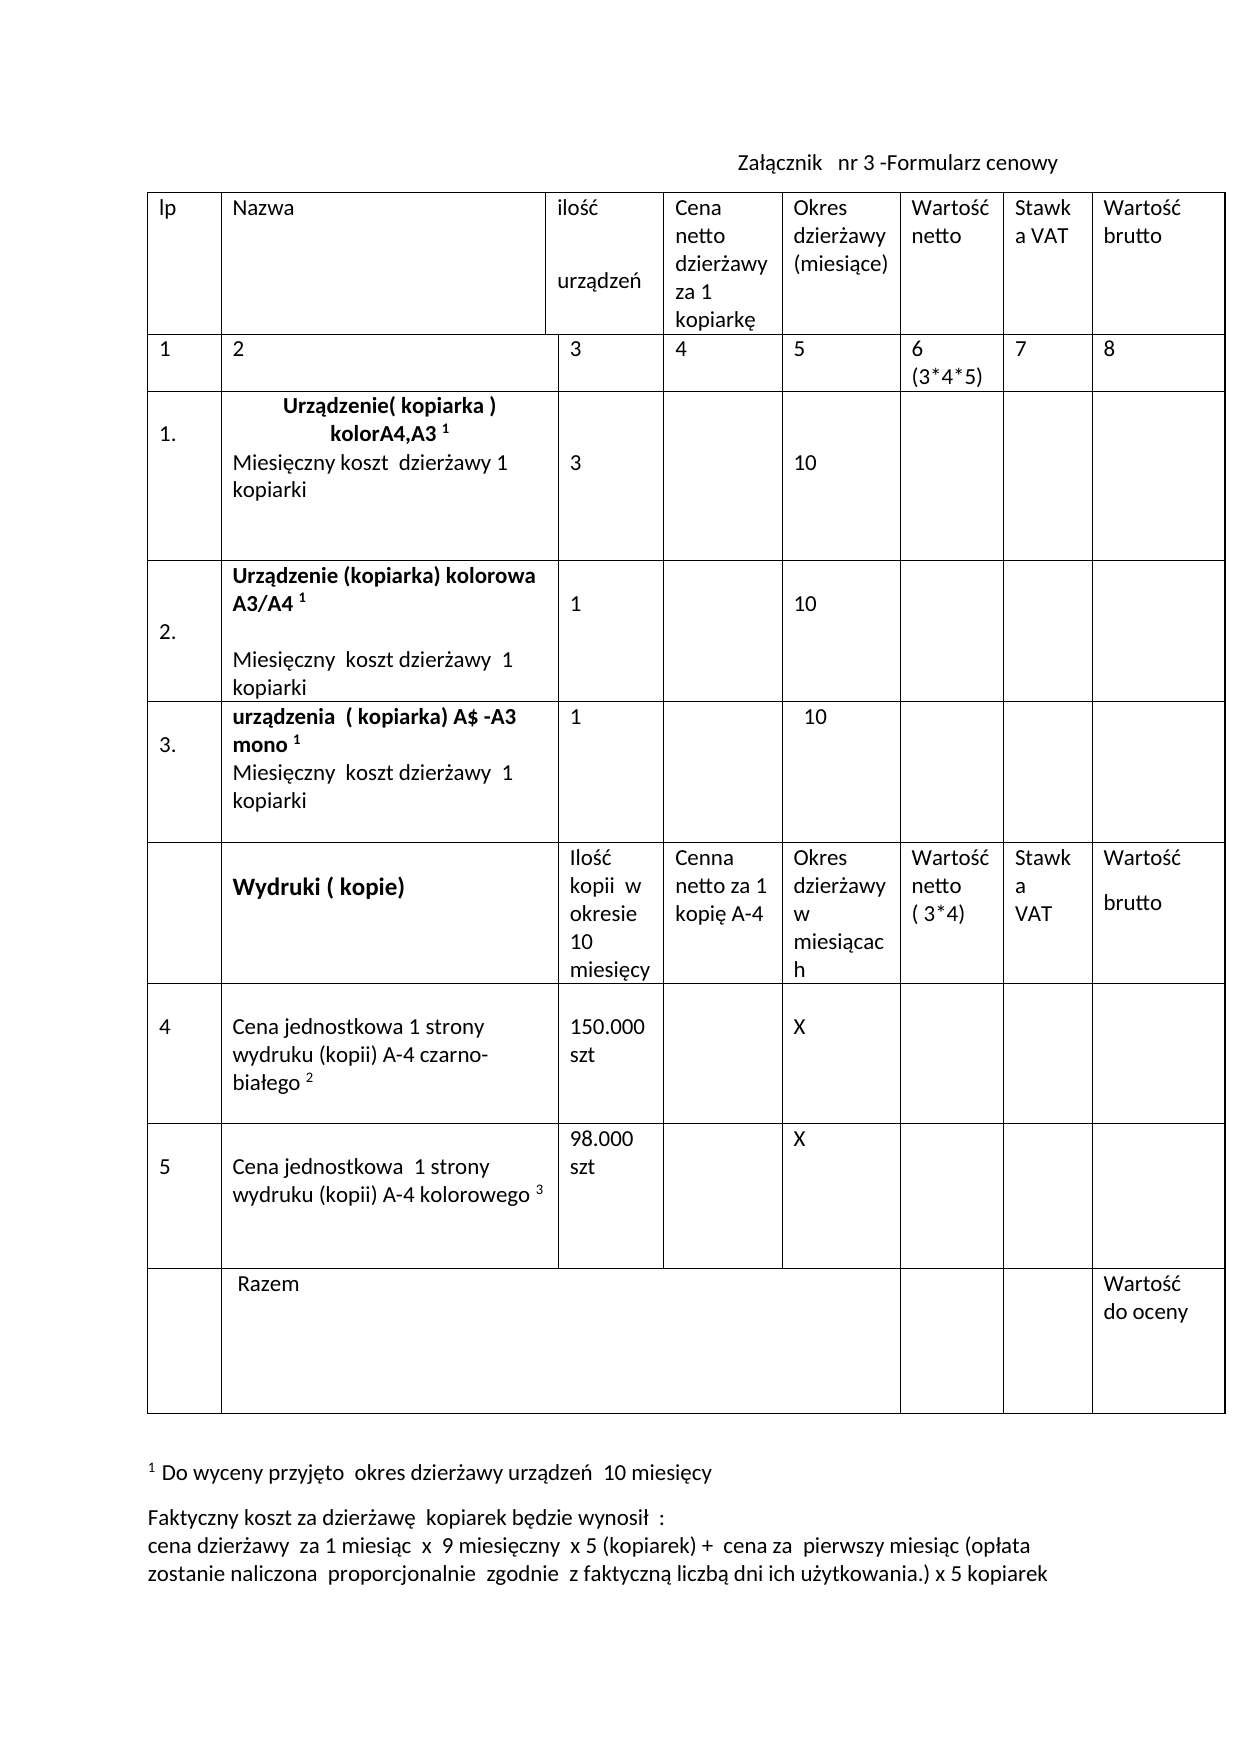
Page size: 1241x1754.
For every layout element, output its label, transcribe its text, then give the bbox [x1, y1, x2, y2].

table_cell [1004, 392, 1092, 560]
table_cell Stawka VAT [1004, 843, 1092, 983]
table_cell [664, 702, 782, 842]
table_cell [1093, 702, 1224, 842]
table_cell [901, 561, 1003, 701]
table_cell 98.000 szt [559, 1124, 663, 1268]
table_cell [1093, 392, 1224, 560]
text Załącznik nr 3 -Formularz cenowy [738, 148, 1093, 176]
table_header Wartość brutto [1093, 193, 1224, 333]
table_cell Razem [222, 1269, 900, 1412]
table_cell [901, 1269, 1003, 1412]
table_cell Urządzenie( kopiarka ) kolorA4,A3 1 Miesięczny koszt dzierżawy 1 kopiarki [222, 392, 558, 560]
table_cell 6 (3*4*5) [901, 335, 1003, 391]
table_cell 150.000 szt [559, 984, 663, 1123]
table_cell Wartość brutto [1093, 843, 1224, 983]
table_cell 10 [783, 561, 900, 701]
table_cell [901, 392, 1003, 560]
table_cell [901, 1124, 1003, 1268]
table_cell [148, 1269, 221, 1412]
table_cell Okres dzierżawy w miesiącach [783, 843, 900, 983]
table_cell 1 [148, 335, 221, 391]
table_cell 8 [1093, 335, 1224, 391]
table_cell [664, 392, 782, 560]
table_cell 5 [783, 335, 900, 391]
table_cell 7 [1004, 335, 1092, 391]
table_cell 10 [783, 702, 900, 842]
text Faktyczny koszt za dzierżawę kopiarek będzie wynosił : cena dzierżawy za 1 miesiąc x 9 miesięczny x 5 (kopiarek) + cena za pierwszy miesiąc (opłata zostanie naliczona proporcjonalnie zgodnie z faktyczną liczbą dni ich użytkowania.) x 5 kopiarek [148, 1503, 1093, 1587]
table_cell [1004, 984, 1092, 1123]
table_cell Wydruki ( kopie) [222, 843, 558, 983]
table_cell 1 [559, 702, 663, 842]
table_cell [1093, 561, 1224, 701]
table_cell Urządzenie (kopiarka) kolorowa A3/A4 1 Miesięczny koszt dzierżawy 1 kopiarki [222, 561, 558, 701]
table_header lp [148, 193, 221, 333]
text 1 Do wyceny przyjęto okres dzierżawy urządzeń 10 miesięcy [148, 1458, 1093, 1486]
table_cell 5 [148, 1124, 221, 1268]
table_header ilość urządzeń [546, 193, 663, 333]
table_cell 10 [783, 392, 900, 560]
table_cell 4 [664, 335, 782, 391]
table_cell 2 [222, 335, 558, 391]
table_header Wartość netto [901, 193, 1003, 333]
table_cell Ilość kopii w okresie 10 miesięcy [559, 843, 663, 983]
table_cell [901, 984, 1003, 1123]
table_cell Cena jednostkowa 1 strony wydruku (kopii) A-4 kolorowego 3 [222, 1124, 558, 1268]
table_header Cena netto dzierżawy za 1 kopiarkę [664, 193, 782, 333]
table_cell X [783, 1124, 900, 1268]
table_cell 1. [148, 392, 221, 560]
table_header Stawka VAT [1004, 193, 1092, 333]
table_cell [1004, 561, 1092, 701]
table_cell [901, 702, 1003, 842]
table_cell urządzenia ( kopiarka) A$ -A3 mono 1 Miesięczny koszt dzierżawy 1 kopiarki [222, 702, 558, 842]
table_cell 3 [559, 335, 663, 391]
table_cell [1093, 1124, 1224, 1268]
table_cell Cena jednostkowa 1 strony wydruku (kopii) A-4 czarno-białego 2 [222, 984, 558, 1123]
table_cell [664, 561, 782, 701]
table_cell X [783, 984, 900, 1123]
table_cell [148, 843, 221, 983]
table_cell Wartość netto ( 3*4) [901, 843, 1003, 983]
table_cell 4 [148, 984, 221, 1123]
table_cell 3 [559, 392, 663, 560]
table_cell [664, 984, 782, 1123]
table_cell [664, 1124, 782, 1268]
table_cell [1004, 702, 1092, 842]
table_cell Cenna netto za 1 kopię A-4 [664, 843, 782, 983]
table_cell 2. [148, 561, 221, 701]
table_cell [1004, 1269, 1092, 1412]
table_cell Wartość do oceny [1093, 1269, 1224, 1412]
table_cell 1 [559, 561, 663, 701]
table_cell [1093, 984, 1224, 1123]
table_cell [1004, 1124, 1092, 1268]
table_header Nazwa [222, 193, 545, 333]
table_cell 3. [148, 702, 221, 842]
table_header Okres dzierżawy (miesiące) [783, 193, 900, 333]
